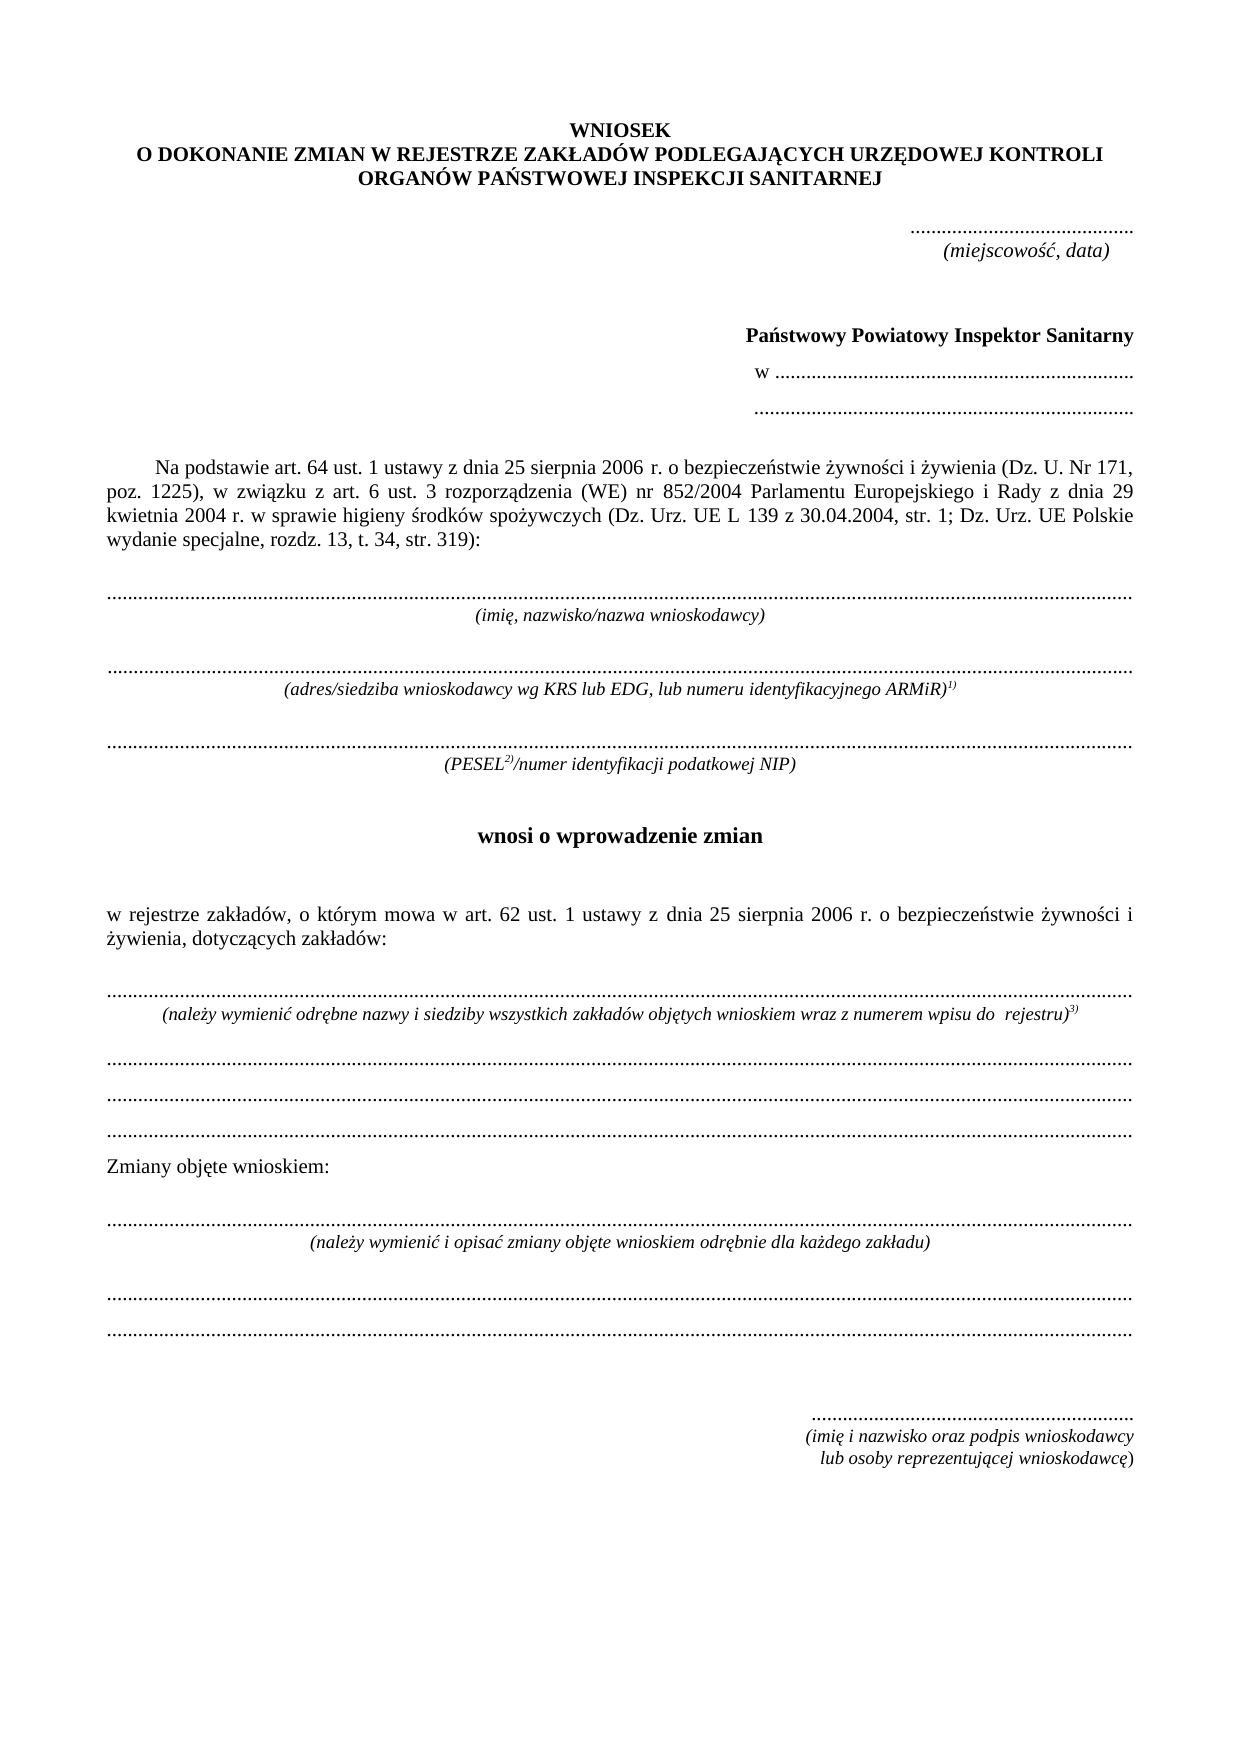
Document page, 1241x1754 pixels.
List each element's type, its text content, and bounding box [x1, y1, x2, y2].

text O DOKONANIE ZMIAN W REJESTRZE ZAKŁADÓW PODLEGAJĄCYCH URZĘDOWEJ KONTROLI ORGANÓW PAŃSTWOWEJ INSPEKCJI SANITARNEJ [106, 142, 1134, 190]
text wnosi o wprowadzenie zmian [106, 822, 1134, 849]
text ..................................................................................................................................................................................................... [106, 1046, 1134, 1069]
text (należy wymienić i opisać zmiany objęte wnioskiem odrębnie dla każdego zakładu) [106, 1231, 1134, 1252]
text ........................................... [106, 214, 1134, 238]
text (PESEL2)/numer identyfikacji podatkowej NIP) [106, 753, 1134, 774]
text w ..................................................................... [106, 359, 1134, 383]
text ..................................................................................................................................................................................................... [106, 1281, 1134, 1305]
text (należy wymienić odrębne nazwy i siedziby wszystkich zakładów objętych wnioskiem wraz z numerem wpisu do rejestru)3) [106, 1002, 1134, 1024]
text Państwowy Powiatowy Inspektor Sanitarny [106, 323, 1134, 347]
text (imię, nazwisko/nazwa wnioskodawcy) [106, 604, 1134, 625]
text (imię i nazwisko oraz podpis wnioskodawcy [106, 1425, 1134, 1447]
text (adres/siedziba wnioskodawcy wg KRS lub EDG, lub numeru identyfikacyjnego ARMiR)1) [106, 678, 1134, 700]
text ..................................................................................................................................................................................................... [106, 978, 1134, 1002]
text ..................................................................................................................................................................................................... [106, 654, 1134, 678]
text WNIOSEK [106, 118, 1134, 142]
text ..................................................................................................................................................................................................... [106, 1082, 1134, 1106]
text ..................................................................................................................................................................................................... [106, 1118, 1134, 1142]
text Zmiany objęte wnioskiem: [106, 1154, 1134, 1178]
text .............................................................. [106, 1401, 1134, 1425]
text (miejscowość, data) [106, 238, 1134, 262]
text w rejestrze zakładów, o którym mowa w art. 62 ust. 1 ustawy z dnia 25 sierpnia 2006 r. o bezpieczeństwie żywności i żywienia, dotyczących zakładów: [106, 901, 1134, 949]
text Na podstawie art. 64 ust. 1 ustawy z dnia 25 sierpnia 2006 r. o bezpieczeństwie żywności i żywienia (Dz. U. Nr 171, poz. 1225), w związku z art. 6 ust. 3 rozporządzenia (WE) nr 852/2004 Parlamentu Europejskiego i Rady z dnia 29 kwietnia 2004 r. w sprawie higieny środków spożywczych (Dz. Urz. UE L 139 z 30.04.2004, str. 1; Dz. Urz. UE Polskie wydanie specjalne, rozdz. 13, t. 34, str. 319): [106, 455, 1134, 551]
text ..................................................................................................................................................................................................... [106, 728, 1134, 753]
text lub osoby reprezentującej wnioskodawcę) [106, 1447, 1134, 1468]
text ..................................................................................................................................................................................................... [106, 1206, 1134, 1231]
text ..................................................................................................................................................................................................... [106, 580, 1134, 604]
text ..................................................................................................................................................................................................... [106, 1317, 1134, 1341]
text ......................................................................... [106, 395, 1134, 419]
